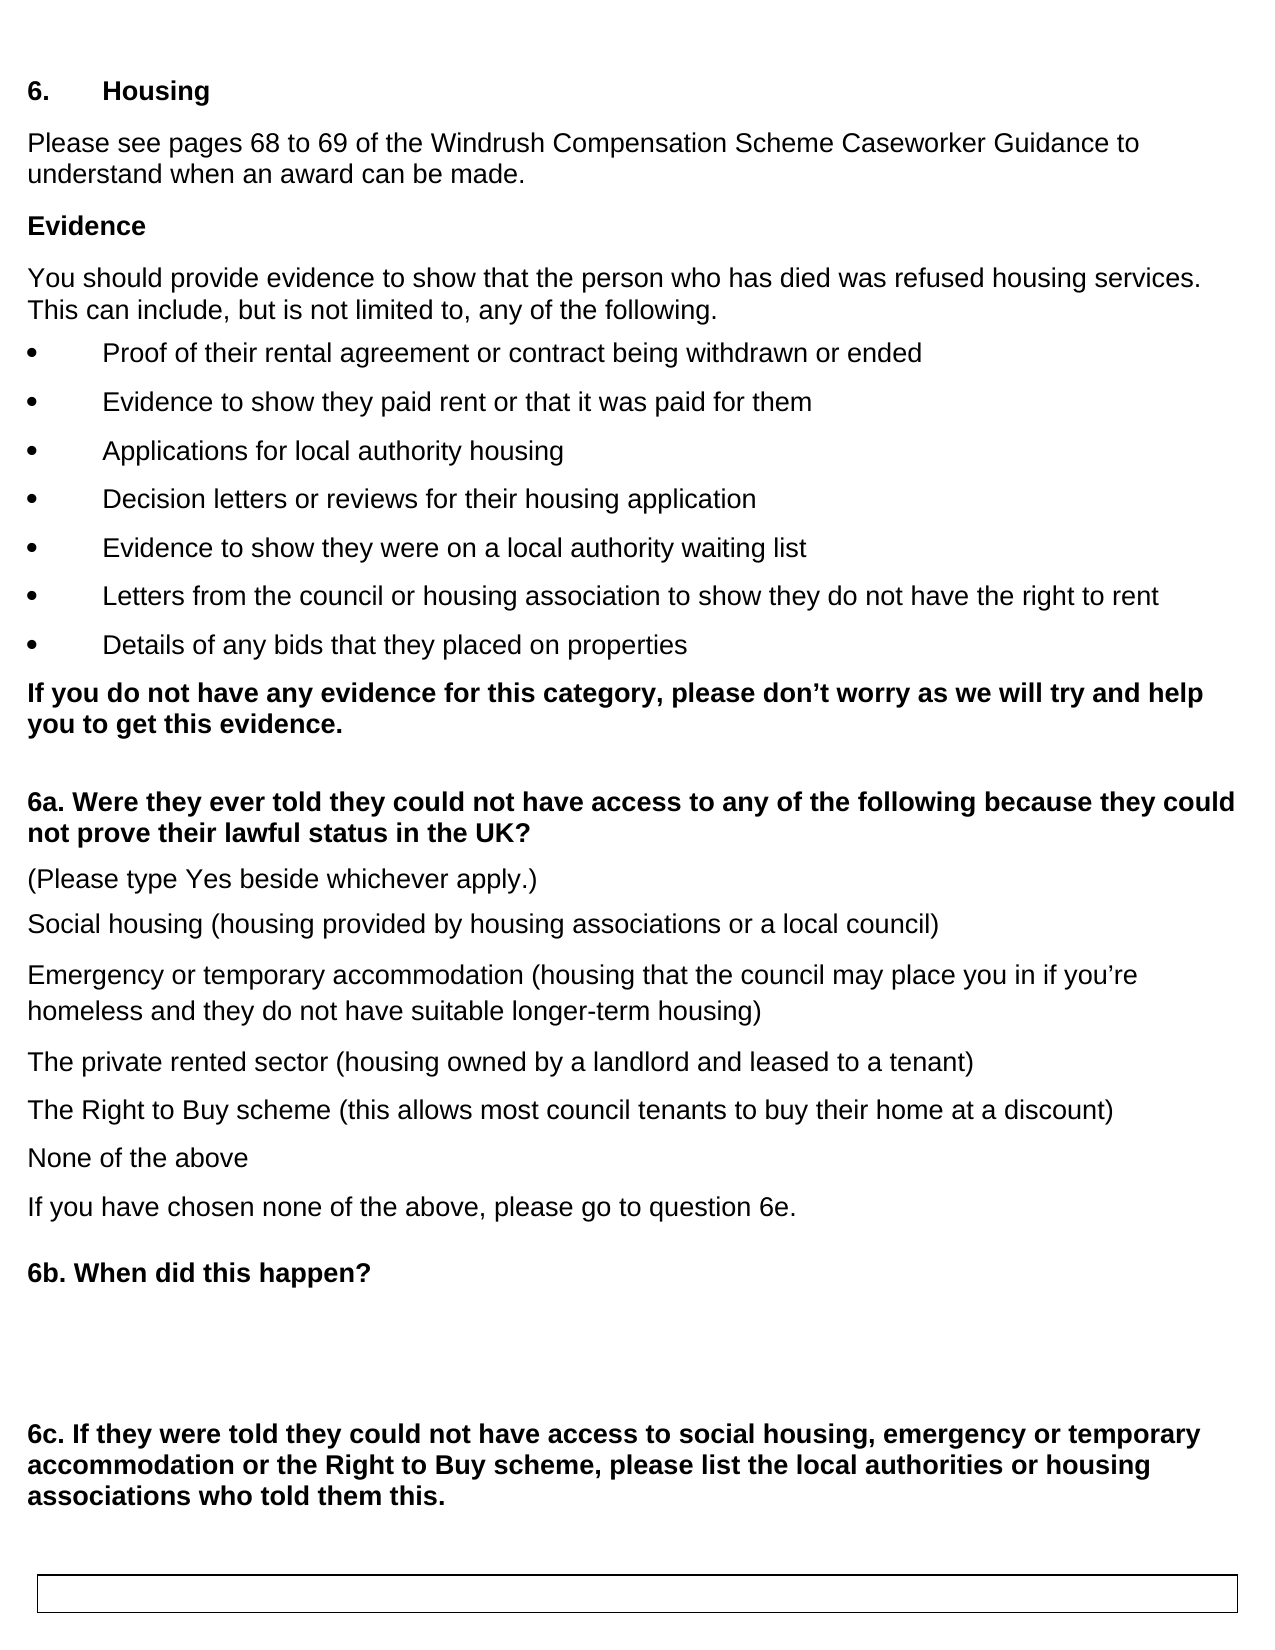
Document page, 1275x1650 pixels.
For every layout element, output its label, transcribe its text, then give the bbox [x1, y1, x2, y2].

subtitle 6a. Were they ever told they could not have access to any of the following because they could not prove their lawful status in the UK? [27, 786, 1250, 848]
subtitle 6c. If they were told they could not have access to social housing, emergency or temporary accommodation or the Right to Buy scheme, please list the local authorities or housing associations who told them this. [27, 1418, 1250, 1512]
subtitle Evidence [27, 210, 1250, 242]
subtitle Please see pages 68 to 69 of the Windrush Compensation Scheme Caseworker Guidance to understand when an award can be made. [27, 127, 1250, 189]
text If you do not have any evidence for this category, please don’t worry as we will try and help you to get this evidence. [27, 677, 1250, 740]
list Proof of their rental agreement or contract being withdrawn or ended [27, 337, 1275, 369]
text You should provide evidence to show that the person who has died was refused housing services. This can include, but is not limited to, any of the following. [27, 262, 1250, 325]
text If you have chosen none of the above, please go to question 6e. [27, 1191, 1250, 1222]
text Emergency or temporary accommodation (housing that the council may place you in if you’re homeless and they do not have suitable longer-term housing) [27, 959, 1250, 1026]
text The private rented sector (housing owned by a landlord and leased to a tenant) [27, 1046, 1250, 1077]
list Decision letters or reviews for their housing application [27, 483, 1275, 514]
list Details of any bids that they placed on properties [27, 629, 1275, 660]
list Evidence to show they paid rent or that it was paid for them [27, 386, 1275, 417]
list Letters from the council or housing association to show they do not have the right to rent [27, 580, 1275, 612]
subtitle 6b. When did this happen? [27, 1257, 1250, 1289]
subtitle 6. Housing [27, 75, 1250, 106]
text None of the above [27, 1142, 1250, 1174]
text The Right to Buy scheme (this allows most council tenants to buy their home at a discount) [27, 1094, 1250, 1125]
text Social housing (housing provided by housing associations or a local council) [27, 908, 1250, 940]
text (Please type Yes beside whichever apply.) [27, 863, 1250, 894]
list Evidence to show they were on a local authority waiting list [27, 532, 1275, 563]
list Applications for local authority housing [27, 434, 1275, 466]
